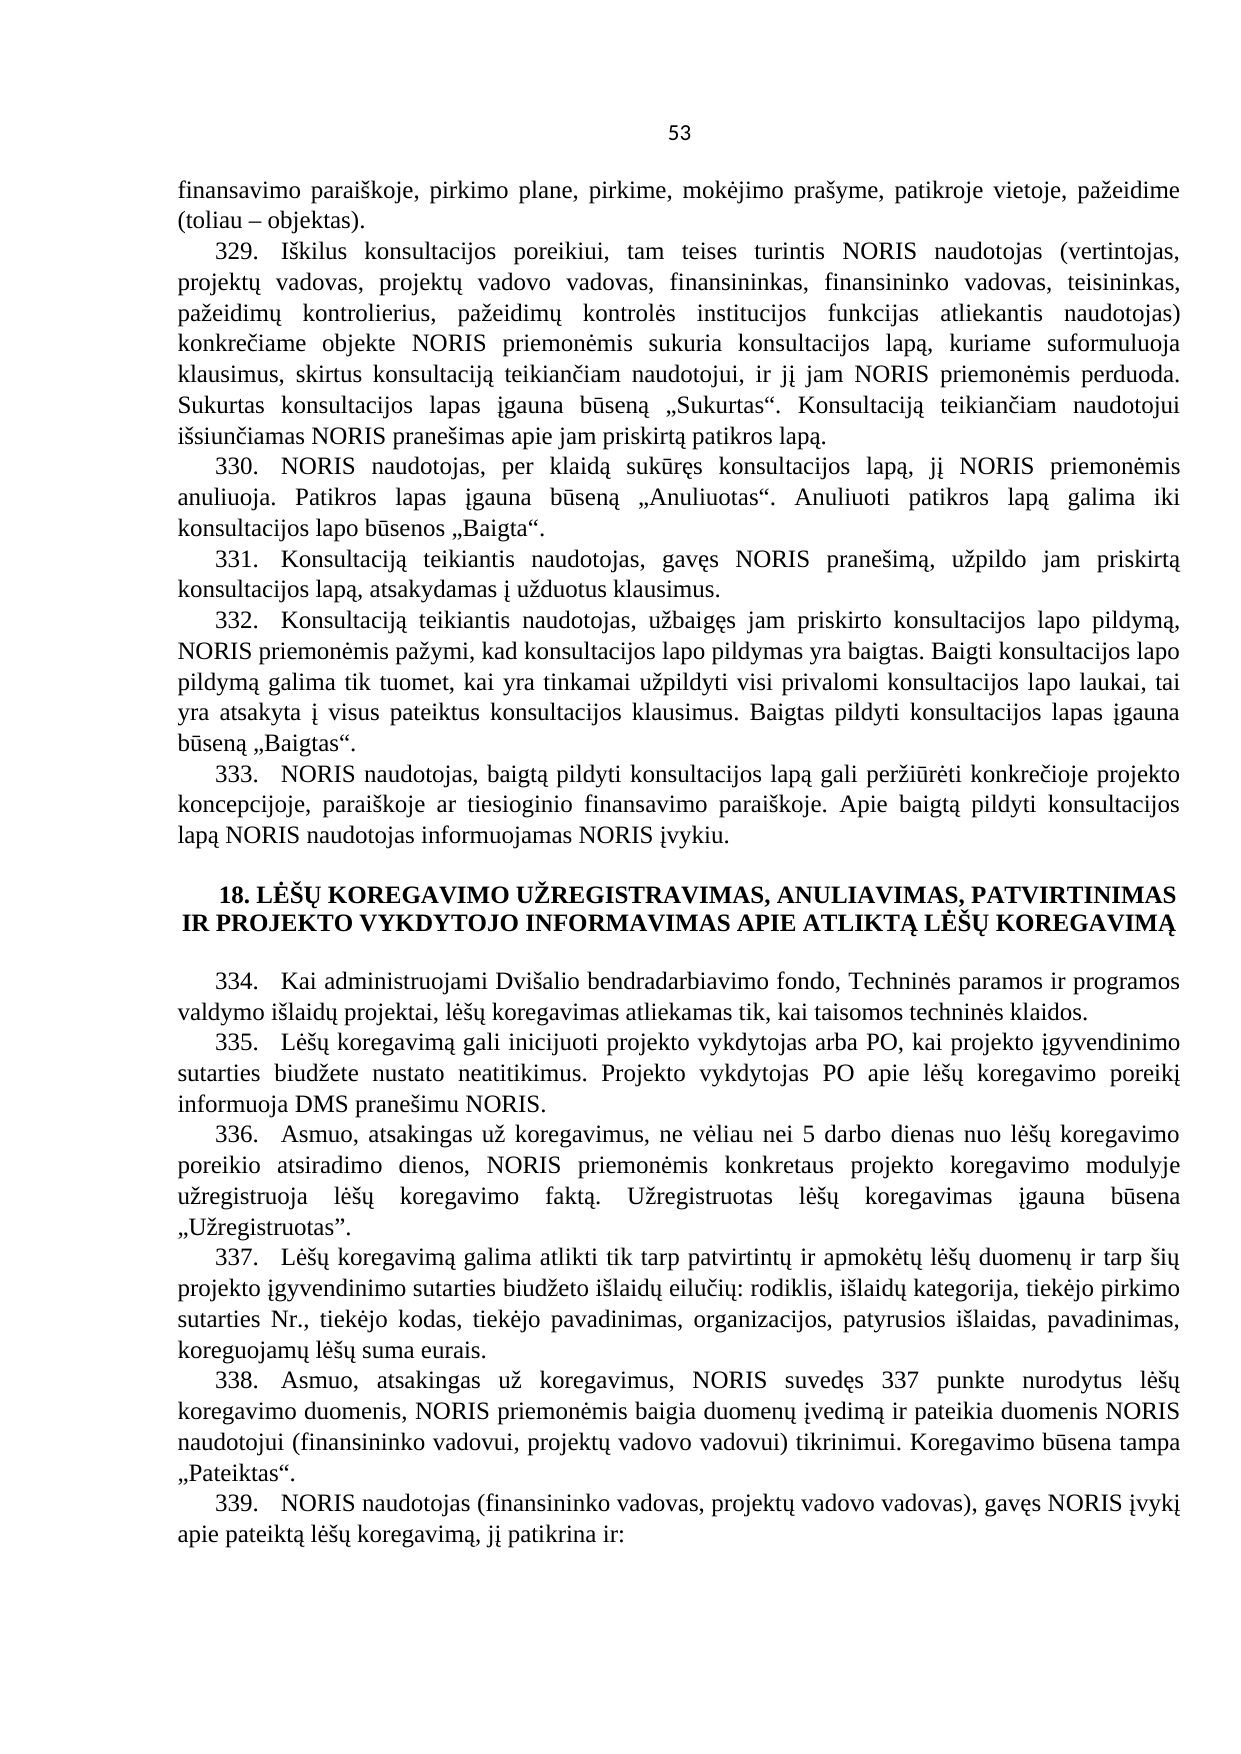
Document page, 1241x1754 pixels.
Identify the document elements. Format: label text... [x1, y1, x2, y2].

text 334. Kai administruojami Dvišalio bendradarbiavimo fondo, Techninės paramos ir programos valdymo išlaidų projektai, lėšų koregavimas atliekamas tik, kai taisomos techninės klaidos. [177, 966, 1181, 1025]
text 331. Konsultaciją teikiantis naudotojas, gavęs NORIS pranešimą, užpildo jam priskirtą konsultacijos lapą, atsakydamas į užduotus klausimus. [177, 544, 1181, 603]
text 337. Lėšų koregavimą galima atlikti tik tarp patvirtintų ir apmokėtų lėšų duomenų ir tarp šių projekto įgyvendinimo sutarties biudžeto išlaidų eilučių: rodiklis, išlaidų kategorija, tiekėjo pirkimo sutarties Nr., tiekėjo kodas, tiekėjo pavadinimas, organizacijos, patyrusios išlaidas, pavadinimas, koreguojamų lėšų suma eurais. [177, 1242, 1181, 1363]
text finansavimo paraiškoje, pirkimo plane, pirkime, mokėjimo prašyme, patikroje vietoje, pažeidime (toliau – objektas). [177, 175, 1181, 234]
text 330. NORIS naudotojas, per klaidą sukūręs konsultacijos lapą, jį NORIS priemonėmis anuliuoja. Patikros lapas įgauna būseną „Anuliuotas“. Anuliuoti patikros lapą galima iki konsultacijos lapo būsenos „Baigta“. [177, 451, 1181, 542]
text 335. Lėšų koregavimą gali inicijuoti projekto vykdytojas arba PO, kai projekto įgyvendinimo sutarties biudžete nustato neatitikimus. Projekto vykdytojas PO apie lėšų koregavimo poreikį informuoja DMS pranešimu NORIS. [177, 1027, 1181, 1118]
text 336. Asmuo, atsakingas už koregavimus, ne vėliau nei 5 darbo dienas nuo lėšų koregavimo poreikio atsiradimo dienos, NORIS priemonėmis konkretaus projekto koregavimo modulyje užregistruoja lėšų koregavimo faktą. Užregistruotas lėšų koregavimas įgauna būsena „Užregistruotas”. [177, 1119, 1181, 1241]
text 18. LĖŠŲ KOREGAVIMO UŽREGISTRAVIMAS, ANULIAVIMAS, PATVIRTINIMAS IR PROJEKTO VYKDYTOJO INFORMAVIMAS APIE ATLIKTĄ LĖŠŲ KOREGAVIMĄ [177, 880, 1181, 937]
text 332. Konsultaciją teikiantis naudotojas, užbaigęs jam priskirto konsultacijos lapo pildymą, NORIS priemonėmis pažymi, kad konsultacijos lapo pildymas yra baigtas. Baigti konsultacijos lapo pildymą galima tik tuomet, kai yra tinkamai užpildyti visi privalomi konsultacijos lapo laukai, tai yra atsakyta į visus pateiktus konsultacijos klausimus. Baigtas pildyti konsultacijos lapas įgauna būseną „Baigtas“. [177, 605, 1181, 757]
text 339. NORIS naudotojas (finansininko vadovas, projektų vadovo vadovas), gavęs NORIS įvykį apie pateiktą lėšų koregavimą, jį patikrina ir: [177, 1488, 1181, 1548]
text 338. Asmuo, atsakingas už koregavimus, NORIS suvedęs 337 punkte nurodytus lėšų koregavimo duomenis, NORIS priemonėmis baigia duomenų įvedimą ir pateikia duomenis NORIS naudotojui (finansininko vadovui, projektų vadovo vadovui) tikrinimui. Koregavimo būsena tampa „Pateiktas“. [177, 1365, 1181, 1486]
text 329. Iškilus konsultacijos poreikiui, tam teises turintis NORIS naudotojas (vertintojas, projektų vadovas, projektų vadovo vadovas, finansininkas, finansininko vadovas, teisininkas, pažeidimų kontrolierius, pažeidimų kontrolės institucijos funkcijas atliekantis naudotojas) konkrečiame objekte NORIS priemonėmis sukuria konsultacijos lapą, kuriame suformuluoja klausimus, skirtus konsultaciją teikiančiam naudotojui, ir jį jam NORIS priemonėmis perduoda. Sukurtas konsultacijos lapas įgauna būseną „Sukurtas“. Konsultaciją teikiančiam naudotojui išsiunčiamas NORIS pranešimas apie jam priskirtą patikros lapą. [177, 236, 1181, 449]
text 333. NORIS naudotojas, baigtą pildyti konsultacijos lapą gali peržiūrėti konkrečioje projekto koncepcijoje, paraiškoje ar tiesioginio finansavimo paraiškoje. Apie baigtą pildyti konsultacijos lapą NORIS naudotojas informuojamas NORIS įvykiu. [177, 759, 1181, 849]
